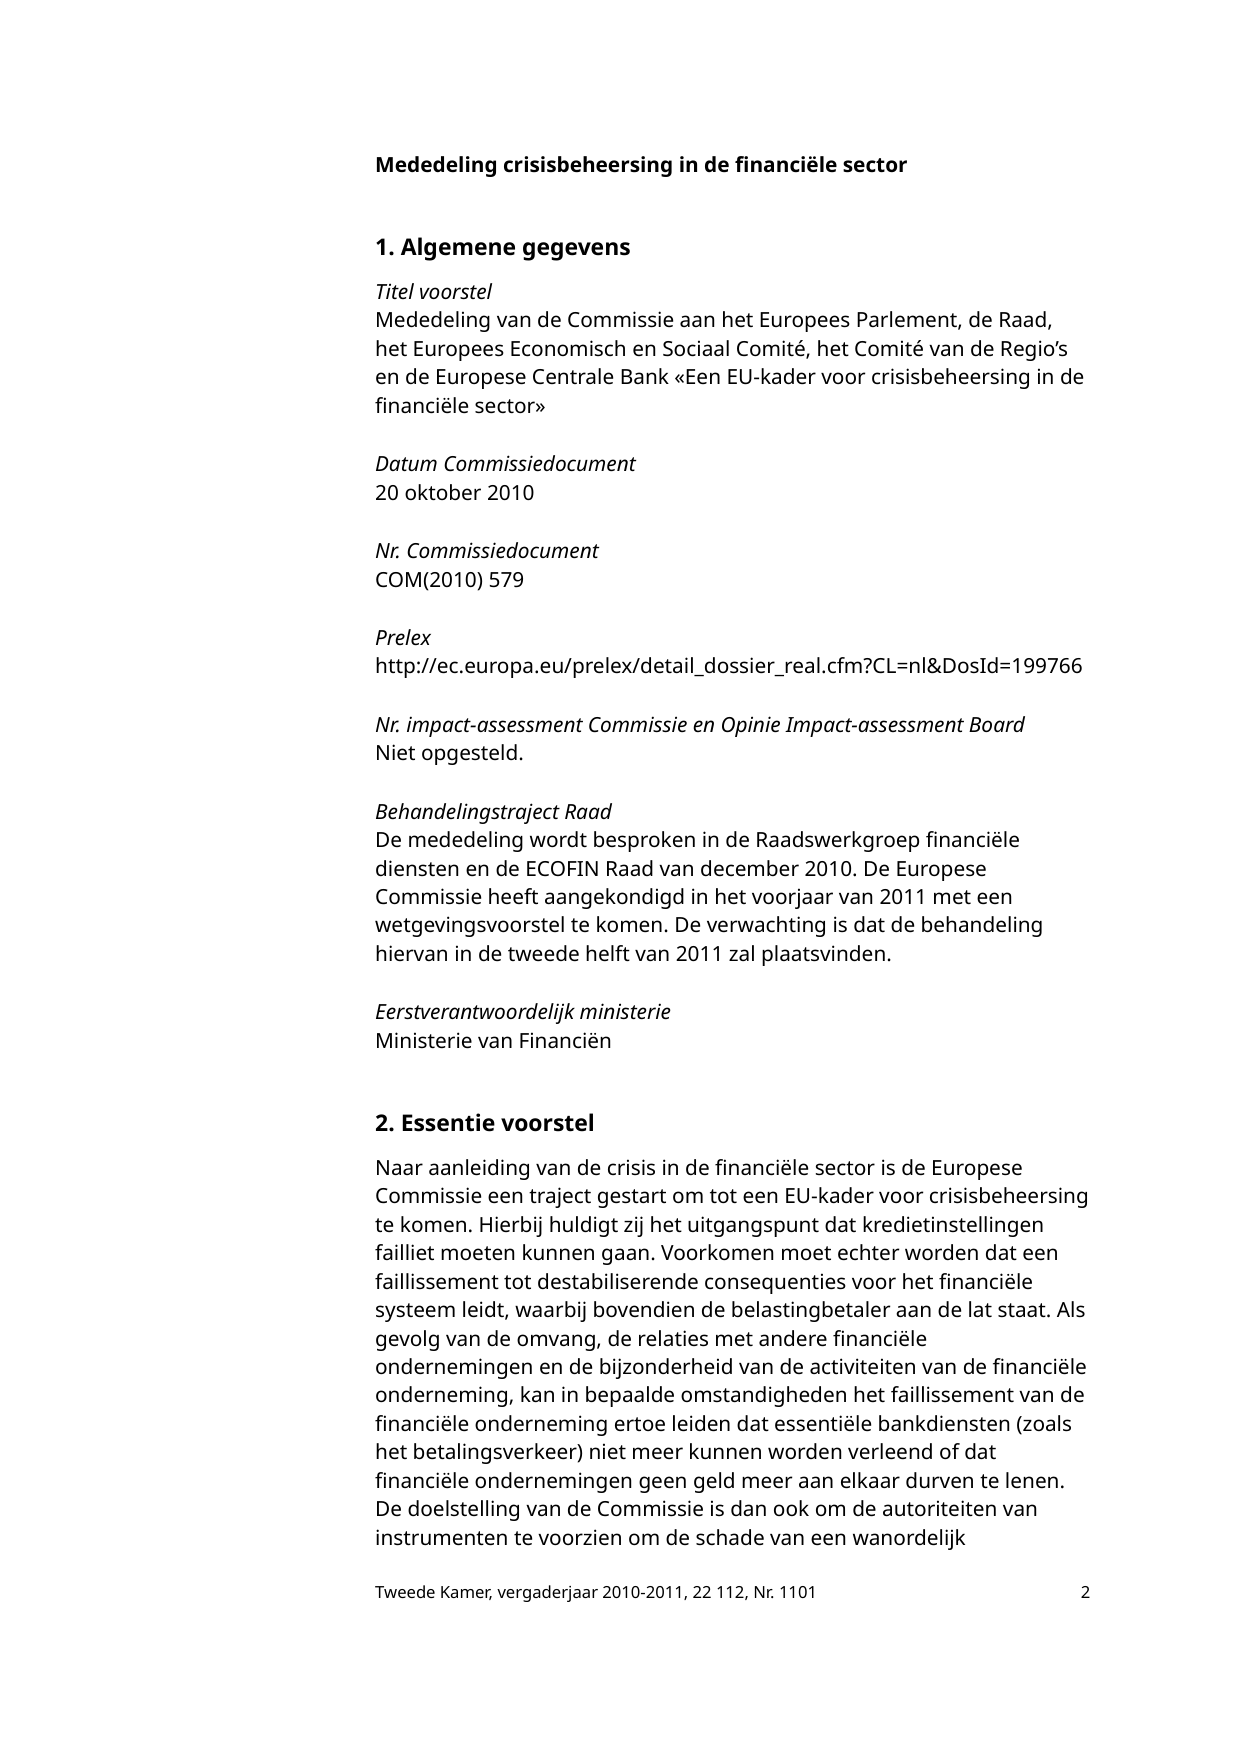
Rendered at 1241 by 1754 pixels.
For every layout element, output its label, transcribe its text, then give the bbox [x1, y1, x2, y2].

text http://ec.europa.eu/prelex/detail_dossier_real.cfm?CL=nl&DosId=199766 [375, 652, 1090, 680]
text Nr. Commissiedocument [375, 536, 1090, 565]
subtitle 2. Essentie voorstel [375, 1107, 1090, 1138]
text Datum Commissiedocument [375, 449, 1090, 478]
text COM(2010) 579 [375, 565, 1090, 593]
text Mededeling crisisbeheersing in de financiële sector [375, 150, 1090, 178]
text Titel voorstel [375, 277, 1090, 306]
text Prelex [375, 623, 1090, 652]
text Ministerie van Financiën [375, 1026, 1090, 1054]
text Eerstverantwoordelijk ministerie [375, 997, 1090, 1026]
text De mededeling wordt besproken in de Raadswerkgroep financiële diensten en de ECOFIN Raad van december 2010. De Europese Commissie heeft aangekondigd in het voorjaar van 2011 met een wetgevingsvoorstel te komen. De verwachting is dat de behandeling hiervan in de tweede helft van 2011 zal plaatsvinden. [375, 825, 1090, 967]
text Behandelingstraject Raad [375, 797, 1090, 825]
text 20 oktober 2010 [375, 478, 1090, 506]
subtitle 1. Algemene gegevens [375, 231, 1090, 262]
text Nr. impact-assessment Commissie en Opinie Impact-assessment Board [375, 710, 1090, 738]
text Niet opgesteld. [375, 738, 1090, 767]
text Naar aanleiding van de crisis in de financiële sector is de Europese Commissie een traject gestart om tot een EU-kader voor crisisbeheersing te komen. Hierbij huldigt zij het uitgangspunt dat kredietinstellingen failliet moeten kunnen gaan. Voorkomen moet echter worden dat een faillissement tot destabiliserende consequenties voor het financiële systeem leidt, waarbij bovendien de belastingbetaler aan de lat staat. Als gevolg van de omvang, de relaties met andere financiële ondernemingen en de bijzonderheid van de activiteiten van de financiële onderneming, kan in bepaalde omstandigheden het faillissement van de financiële onderneming ertoe leiden dat essentiële bankdiensten (zoals het betalingsverkeer) niet meer kunnen worden verleend of dat financiële ondernemingen geen geld meer aan elkaar durven te lenen. De doelstelling van de Commissie is dan ook om de autoriteiten van instrumenten te voorzien om de schade van een wanordelijk [375, 1153, 1090, 1551]
text Mededeling van de Commissie aan het Europees Parlement, de Raad, het Europees Economisch en Sociaal Comité, het Comité van de Regio’s en de Europese Centrale Bank «Een EU-kader voor crisisbeheersing in de financiële sector» [375, 306, 1090, 419]
